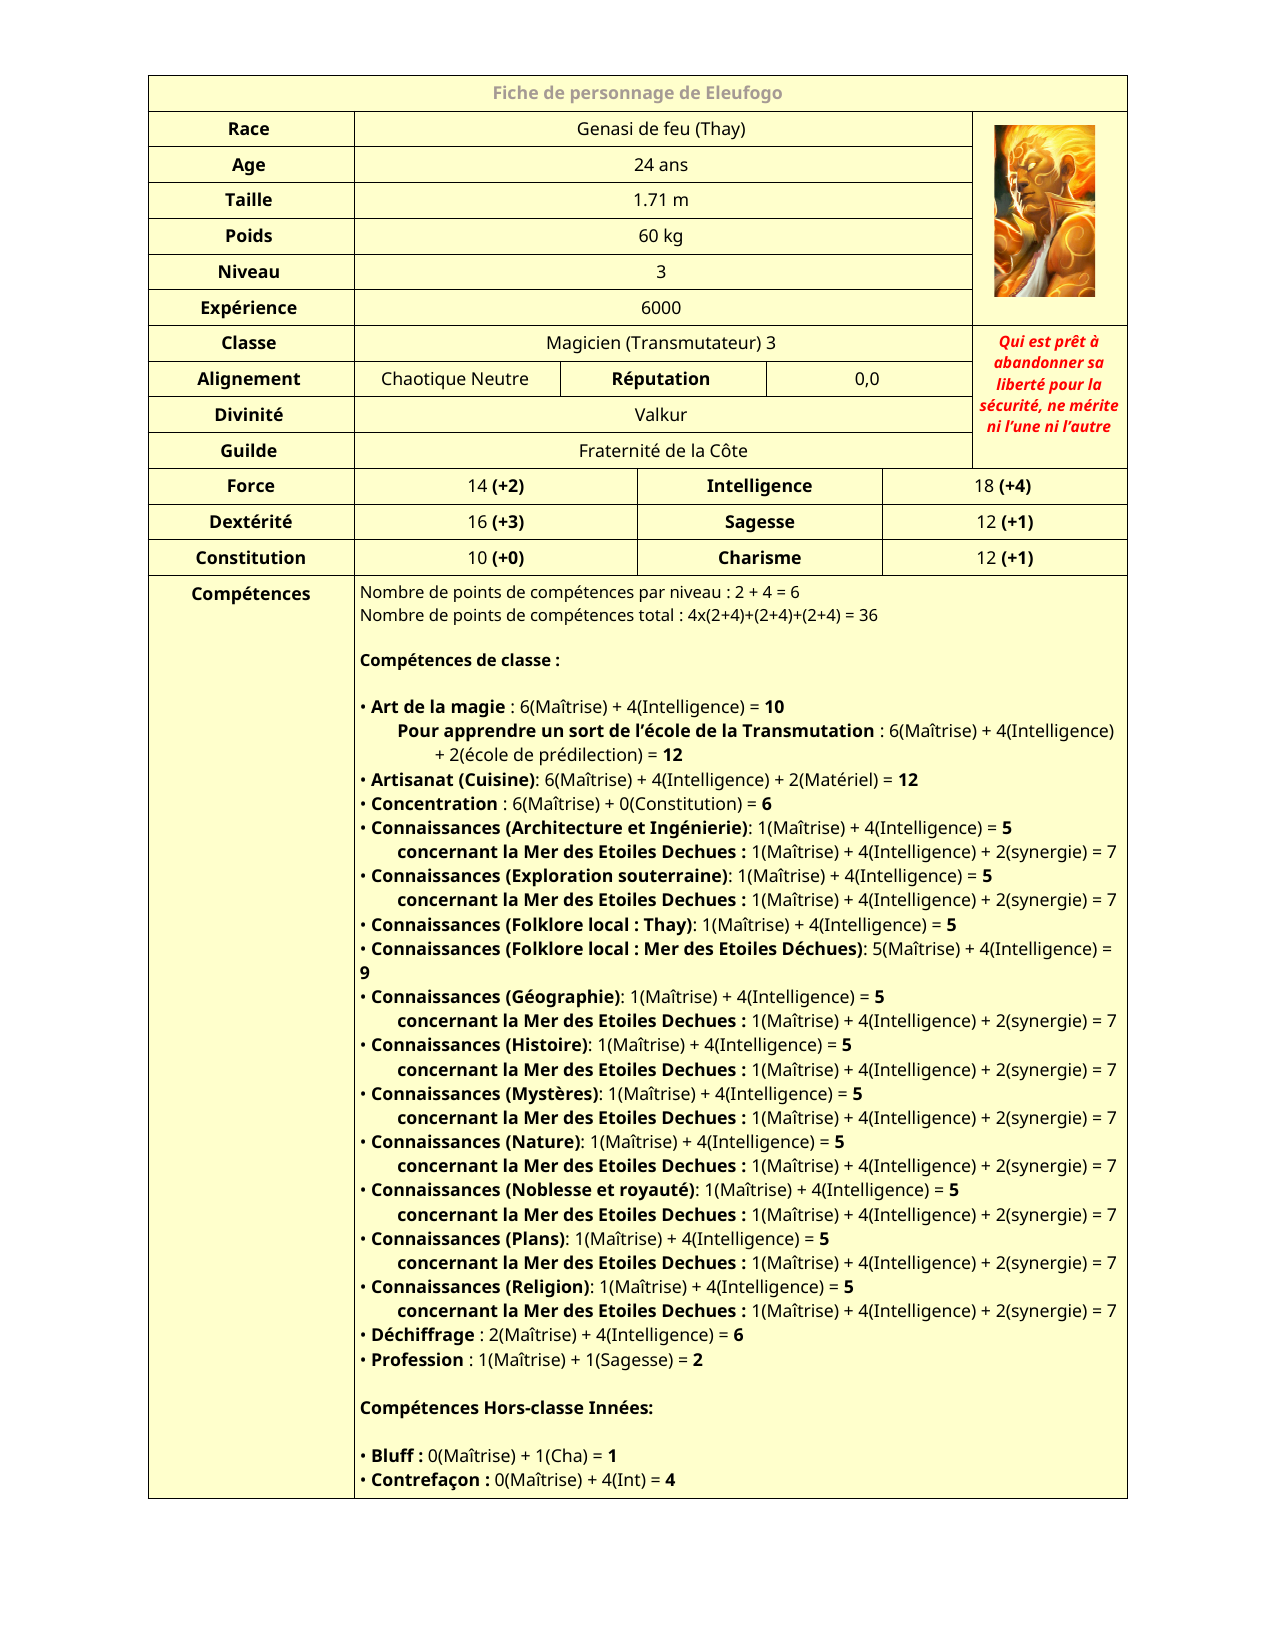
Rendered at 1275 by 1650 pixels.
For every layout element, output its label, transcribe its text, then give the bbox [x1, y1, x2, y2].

table_cell 12 (+1) [883, 540, 1127, 575]
table_cell Intelligence [638, 469, 882, 504]
table_cell Fraternité de la Côte [355, 433, 972, 468]
table_cell Dextérité [149, 505, 354, 539]
table_cell Taille [149, 183, 354, 218]
table_cell 18 (+4) [883, 469, 1127, 504]
table_cell Compétences [149, 576, 354, 1498]
table_cell Qui est prêt à abandonner sa liberté pour la sécurité, ne mérite ni l’une ni l’autre [973, 326, 1127, 468]
table_cell Guilde [149, 433, 354, 468]
table_cell Sagesse [638, 505, 882, 539]
table_cell 1.71 m [355, 183, 972, 218]
table_cell 10 (+0) [355, 540, 637, 575]
table_cell 6000 [355, 290, 972, 325]
table_cell Alignement [149, 362, 354, 396]
table_cell Divinité [149, 397, 354, 432]
table_cell 3 [355, 255, 972, 289]
table_cell Expérience [149, 290, 354, 325]
table_cell 0,0 [767, 362, 972, 396]
table_cell Niveau [149, 255, 354, 289]
table_cell 24 ans [355, 147, 972, 182]
table_cell Réputation [561, 362, 766, 396]
table_cell 14 (+2) [355, 469, 637, 504]
table_header Fiche de personnage de Eleufogo [149, 76, 1127, 111]
table_cell Poids [149, 219, 354, 253]
table_cell 16 (+3) [355, 505, 637, 539]
table_cell [973, 112, 1127, 325]
table_cell 60 kg [355, 219, 972, 253]
table_cell Force [149, 469, 354, 504]
table_cell Genasi de feu (Thay) [355, 112, 972, 146]
table_cell Age [149, 147, 354, 182]
table_cell Nombre de points de compétences par niveau : 2 + 4 = 6 Nombre de points de compétences total : 4x(2+4)+(2+4)+(2+4) = 36 Compétences de classe : • Art de la magie : 6(Maîtrise) + 4(Intelligence) = 10 Pour apprendre un sort de l’école de la Transmutation : 6(Maîtrise) + 4(Intelligence) + 2(école de prédilection) = 12 • Artisanat (Cuisine): 6(Maîtrise) + 4(Intelligence) + 2(Matériel) = 12 • Concentration : 6(Maîtrise) + 0(Constitution) = 6 • Connaissances (Architecture et Ingénierie): 1(Maîtrise) + 4(Intelligence) = 5 concernant la Mer des Etoiles Dechues : 1(Maîtrise) + 4(Intelligence) + 2(synergie) = 7 • Connaissances (Exploration souterraine): 1(Maîtrise) + 4(Intelligence) = 5 concernant la Mer des Etoiles Dechues : 1(Maîtrise) + 4(Intelligence) + 2(synergie) = 7 • Connaissances (Folklore local : Thay): 1(Maîtrise) + 4(Intelligence) = 5 • Connaissances (Folklore local : Mer des Etoiles Déchues): 5(Maîtrise) + 4(Intelligence) = 9 • Connaissances (Géographie): 1(Maîtrise) + 4(Intelligence) = 5 concernant la Mer des Etoiles Dechues : 1(Maîtrise) + 4(Intelligence) + 2(synergie) = 7 • Connaissances (Histoire): 1(Maîtrise) + 4(Intelligence) = 5 concernant la Mer des Etoiles Dechues : 1(Maîtrise) + 4(Intelligence) + 2(synergie) = 7 • Connaissances (Mystères): 1(Maîtrise) + 4(Intelligence) = 5 concernant la Mer des Etoiles Dechues : 1(Maîtrise) + 4(Intelligence) + 2(synergie) = 7 • Connaissances (Nature): 1(Maîtrise) + 4(Intelligence) = 5 concernant la Mer des Etoiles Dechues : 1(Maîtrise) + 4(Intelligence) + 2(synergie) = 7 • Connaissances (Noblesse et royauté): 1(Maîtrise) + 4(Intelligence) = 5 concernant la Mer des Etoiles Dechues : 1(Maîtrise) + 4(Intelligence) + 2(synergie) = 7 • Connaissances (Plans): 1(Maîtrise) + 4(Intelligence) = 5 concernant la Mer des Etoiles Dechues : 1(Maîtrise) + 4(Intelligence) + 2(synergie) = 7 • Connaissances (Religion): 1(Maîtrise) + 4(Intelligence) = 5 concernant la Mer des Etoiles Dechues : 1(Maîtrise) + 4(Intelligence) + 2(synergie) = 7 • Déchiffrage : 2(Maîtrise) + 4(Intelligence) = 6 • Profession : 1(Maîtrise) + 1(Sagesse) = 2 Compétences Hors-classe Innées: • Bluff : 0(Maîtrise) + 1(Cha) = 1 • Contrefaçon : 0(Maîtrise) + 4(Int) = 4 [355, 576, 1127, 1498]
table_cell Valkur [355, 397, 972, 432]
table_cell 12 (+1) [883, 505, 1127, 539]
table_cell Classe [149, 326, 354, 361]
table_cell Constitution [149, 540, 354, 575]
table_cell Chaotique Neutre [355, 362, 560, 396]
table_cell Charisme [638, 540, 882, 575]
picture [994, 125, 1096, 297]
table_cell Magicien (Transmutateur) 3 [355, 326, 972, 361]
table_cell Race [149, 112, 354, 146]
